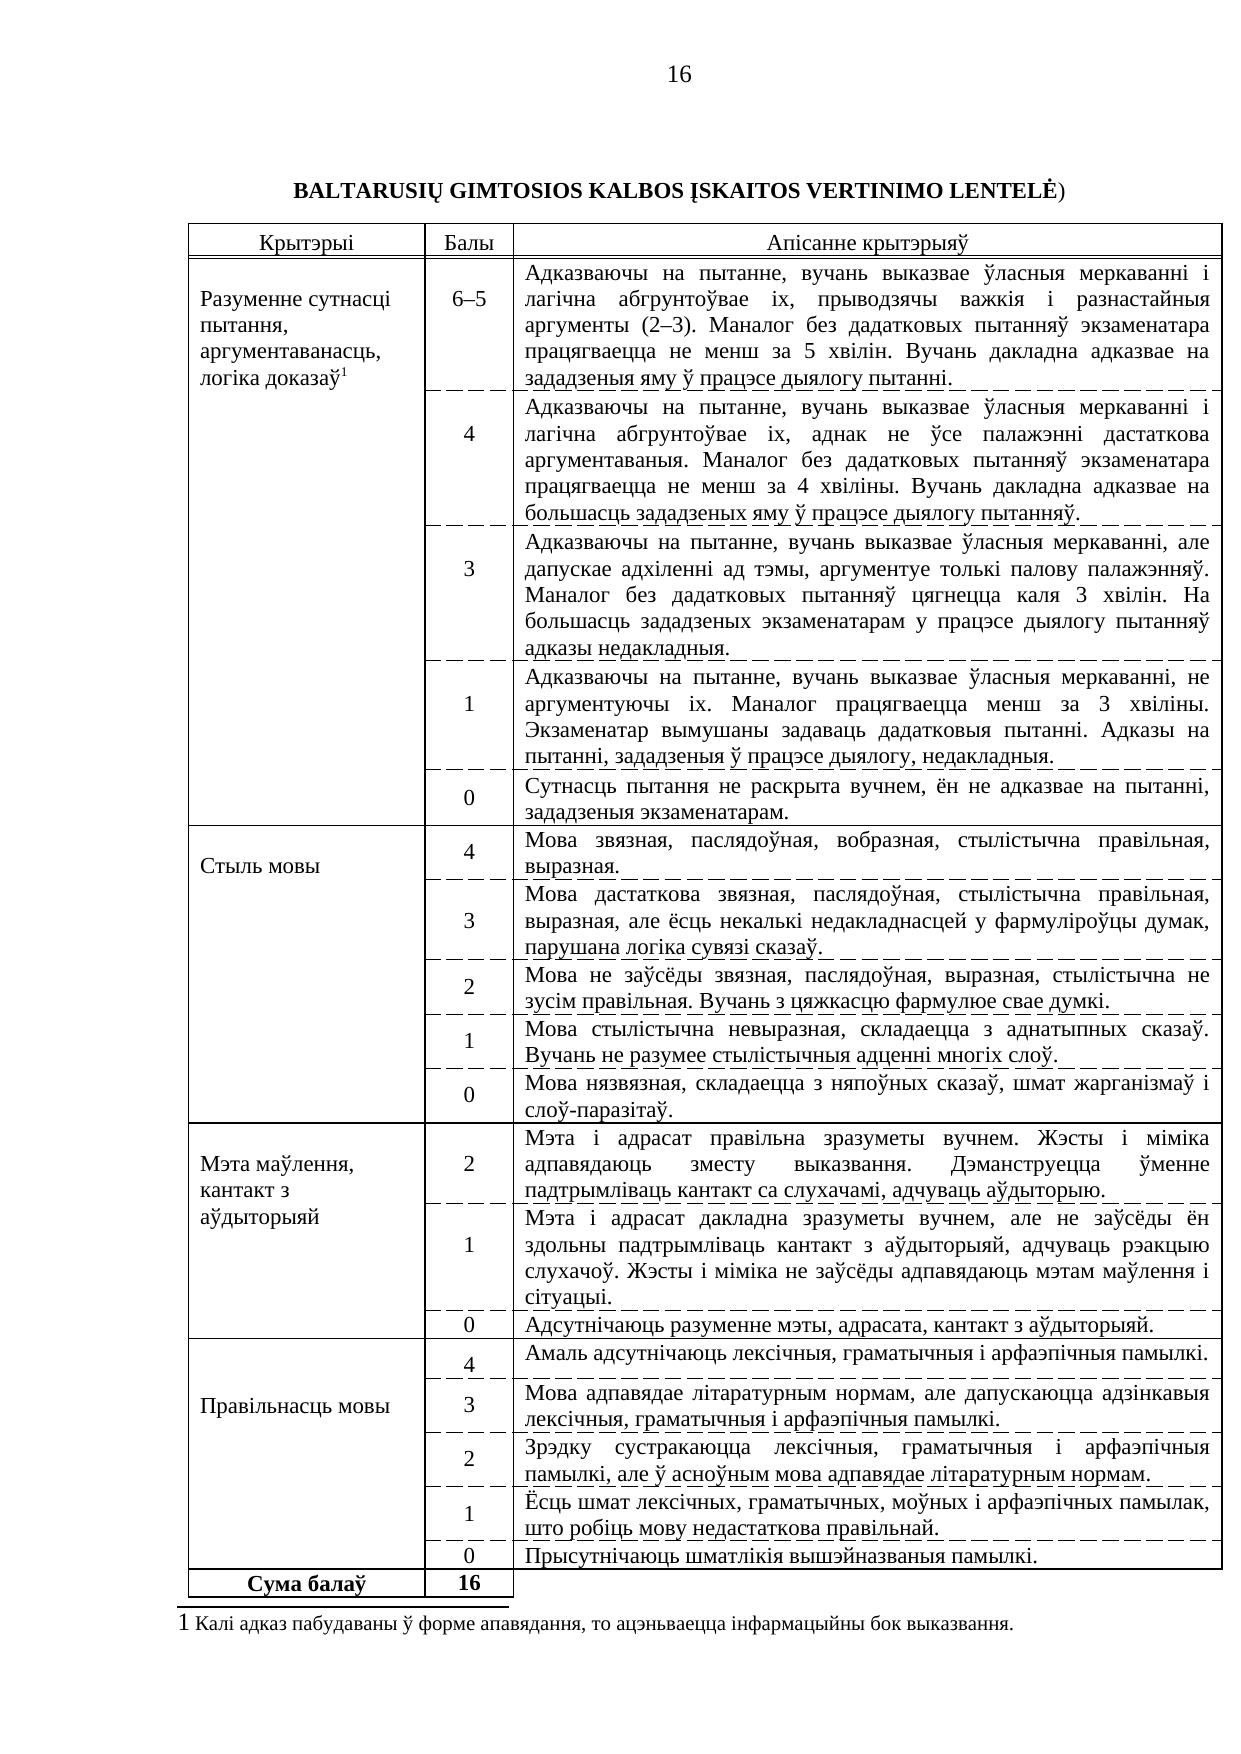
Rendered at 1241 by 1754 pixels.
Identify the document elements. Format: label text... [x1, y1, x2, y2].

table_cell 2 [426, 1124, 513, 1203]
table_cell 1 [426, 1486, 513, 1540]
table_cell Разуменне сутнасці пытання, аргументаванасць, логіка доказаў [189, 259, 424, 824]
table_cell Амаль адсутнічаюць лексічныя, граматычныя і арфаэпічныя памылкі. [514, 1339, 1221, 1378]
table_cell Ёсць шмат лексічных, граматычных, моўных і арфаэпічных памылак, што робіць мову недастаткова правільнай. [514, 1486, 1221, 1540]
table_cell 3 [426, 525, 513, 660]
table_cell 4 [426, 390, 513, 525]
table_cell Мова адпавядае літаратурным нормам, але дапускаюцца адзінкавыя лексічныя, граматычныя і арфаэпічныя памылкі. [514, 1378, 1221, 1432]
table_cell Мова нязвязная, складаецца з няпоўных сказаў, шмат жарганізмаў і слоў-паразітаў. [514, 1068, 1221, 1122]
table_cell 1 [426, 1203, 513, 1310]
table_cell 0 [426, 769, 513, 824]
table_cell Мова стылістычна невыразная, складаецца з аднатыпных сказаў. Вучань не разумее стылістычныя адценні многіх слоў. [514, 1014, 1221, 1068]
table_cell Мэта і адрасат правільна зразуметы вучнем. Жэсты і міміка адпавядаюць зместу выказвання. Дэманструецца ўменне падтрымліваць кантакт са слухачамі, адчуваць аўдыторыю. [514, 1124, 1221, 1203]
table_cell Сутнасць пытання не раскрыта вучнем, ён не адказвае на пытанні, зададзеныя экзаменатарам. [514, 769, 1221, 824]
table_cell Мова дастаткова звязная, паслядоўная, стылістычна правільная, выразная, але ёсць некалькі недакладнасцей у фармуліроўцы думак, парушана логіка сувязі сказаў. [514, 879, 1221, 959]
table_cell Зрэдку сустракаюцца лексічныя, граматычныя і арфаэпічныя памылкі, але ў асноўным мова адпавядае літаратурным нормам. [514, 1432, 1221, 1486]
table_cell 1 [426, 1014, 513, 1068]
table_cell 1 [426, 660, 513, 769]
table_cell 0 [426, 1540, 513, 1568]
table_header Крытэрыі [189, 224, 424, 255]
table_cell 4 [426, 826, 513, 879]
table_cell Адсутнічаюць разуменне мэты, адрасата, кантакт з аўдыторыяй. [514, 1310, 1221, 1338]
table_cell Мэта і адрасат дакладна зразуметы вучнем, але не заўсёды ён здольны падтрымліваць кантакт з аўдыторыяй, адчуваць рэакцыю слухачоў. Жэсты і міміка не заўсёды адпавядаюць мэтам маўлення і сітуацыі. [514, 1203, 1221, 1310]
table_cell 4 [426, 1339, 513, 1378]
table_cell 0 [426, 1310, 513, 1338]
table_cell Мова звязная, паслядоўная, вобразная, стылістычна правільная, выразная. [514, 826, 1221, 879]
table_cell Адказваючы на пытанне, вучань выказвае ўласныя меркаванні і лагічна абгрунтоўвае іх, прыводзячы важкія і разнастайныя аргументы (2–3). Маналог без дадатковых пытанняў экзаменатара працягваецца не менш за 5 хвілін. Вучань дакладна адказвае на зададзеныя яму ў працэсе дыялогу пытанні. [514, 259, 1221, 390]
table_cell Прысутнічаюць шматлікія вышэйназваныя памылкі. [514, 1540, 1221, 1568]
table_cell Сума балаў [189, 1570, 424, 1596]
text BALTARUSIŲ GIMTOSIOS KALBOS ĮSKAITOS VERTINIMO LENTELĖ) [177, 177, 1181, 203]
table_cell Адказваючы на пытанне, вучань выказвае ўласныя меркаванні і лагічна абгрунтоўвае іх, аднак не ўсе палажэнні дастаткова аргументаваныя. Маналог без дадатковых пытанняў экзаменатара працягваецца не менш за 4 хвіліны. Вучань дакладна адказвае на большасць зададзеных яму ў працэсе дыялогу пытанняў. [514, 390, 1221, 525]
table_cell Адказваючы на пытанне, вучань выказвае ўласныя меркаванні, не аргументуючы іх. Маналог працягваецца менш за 3 хвіліны. Экзаменатар вымушаны задаваць дадатковыя пытанні. Адказы на пытанні, зададзеныя ў працэсе дыялогу, недакладныя. [514, 660, 1221, 769]
table_cell 3 [426, 1378, 513, 1432]
table_cell 6–5 [426, 259, 513, 390]
table_cell Мэта маўлення, кантакт з аўдыторыяй [189, 1124, 424, 1338]
table_cell 3 [426, 879, 513, 959]
table_cell 2 [426, 959, 513, 1014]
table_cell Адказваючы на пытанне, вучань выказвае ўласныя меркаванні, але дапускае адхіленні ад тэмы, аргументуе толькі палову палажэнняў. Маналог без дадатковых пытанняў цягнецца каля 3 хвілін. На большасць зададзеных экзаменатарам у працэсе дыялогу пытанняў адказы недакладныя. [514, 525, 1221, 660]
table_cell 2 [426, 1432, 513, 1486]
table_cell 0 [426, 1068, 513, 1122]
table_cell Правільнасць мовы [189, 1339, 424, 1568]
table_cell Стыль мовы [189, 826, 424, 1122]
table_cell [514, 1570, 1222, 1596]
table_header Апісанне крытэрыяў [514, 224, 1221, 255]
table_cell 16 [426, 1570, 513, 1596]
table_header Балы [426, 224, 513, 255]
table_cell Мова не заўсёды звязная, паслядоўная, выразная, стылістычна не зусім правільная. Вучань з цяжкасцю фармулюе свае думкі. [514, 959, 1221, 1014]
